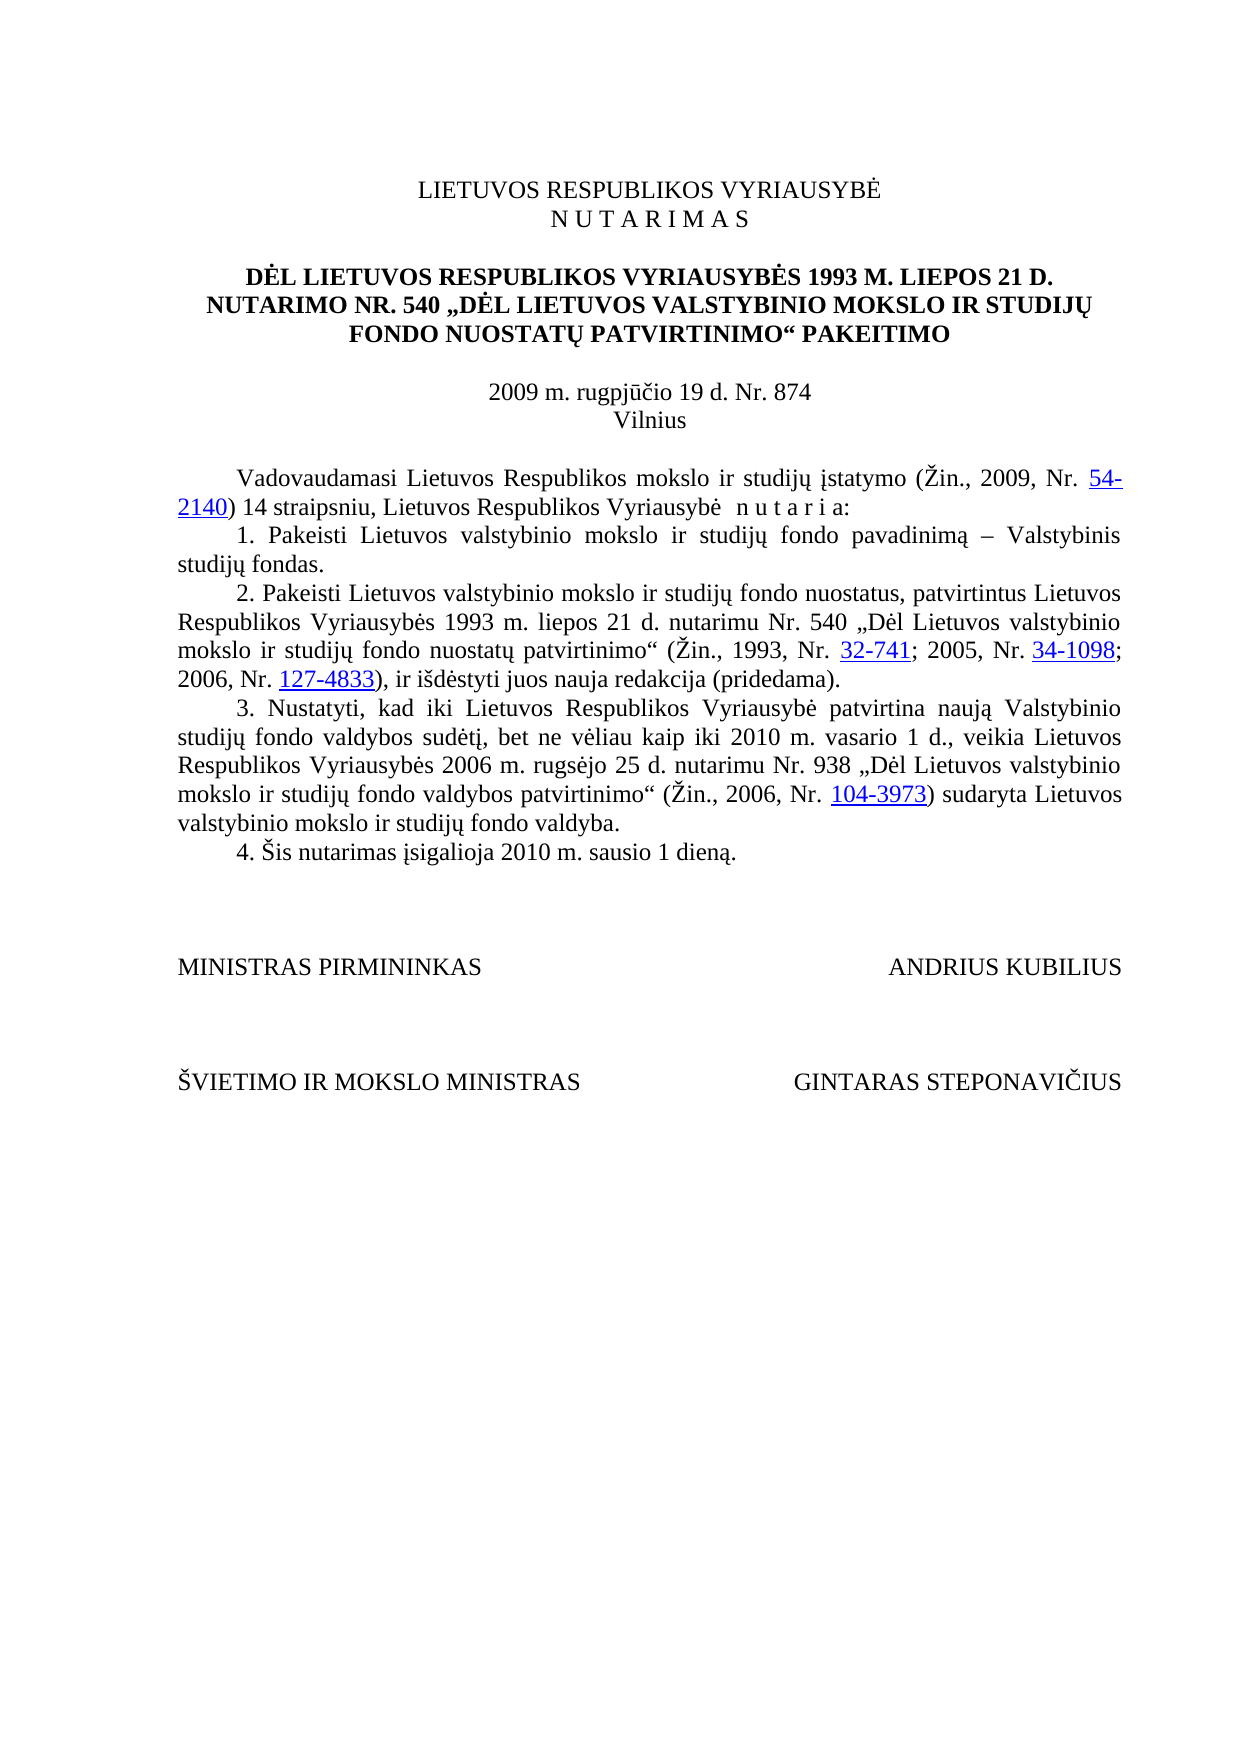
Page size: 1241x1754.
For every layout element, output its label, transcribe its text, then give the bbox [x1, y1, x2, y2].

text 2. Pakeisti Lietuvos valstybinio mokslo ir studijų fondo nuostatus, patvirtintus Lietuvos Respublikos Vyriausybės 1993 m. liepos 21 d. nutarimu Nr. 540 „Dėl Lietuvos valstybinio mokslo ir studijų fondo nuostatų patvirtinimo“ (Žin., 1993, Nr. 32-741; 2005, Nr. 34-1098; 2006, Nr. 127-4833), ir išdėstyti juos nauja redakcija (pridedama). [177, 578, 1122, 693]
text 3. Nustatyti, kad iki Lietuvos Respublikos Vyriausybė patvirtina naują Valstybinio studijų fondo valdybos sudėtį, bet ne vėliau kaip iki 2010 m. vasario 1 d., veikia Lietuvos Respublikos Vyriausybės 2006 m. rugsėjo 25 d. nutarimu Nr. 938 „Dėl Lietuvos valstybinio mokslo ir studijų fondo valdybos patvirtinimo“ (Žin., 2006, Nr. 104-3973) sudaryta Lietuvos valstybinio mokslo ir studijų fondo valdyba. [177, 693, 1122, 837]
text 2009 m. rugpjūčio 19 d. Nr. 874 [177, 377, 1122, 406]
text MINISTRAS PIRMININKAS ANDRIUS KUBILIUS [177, 952, 1122, 981]
text Lietuvos Respublikos Vyriausybė [177, 176, 1122, 204]
text ŠVIETIMO IR MOKSLO MINISTRAS GINTARAS STEPONAVIČIUS [177, 1067, 1122, 1096]
text DĖL Lietuvos Respublikos Vyriausybės 1993 m. liepos 21 d. nutarimo Nr. 540 „Dėl Lietuvos valstybinio mokslo ir studijų fondo nuostatų patvirtinimo“ pakeitimo [177, 262, 1122, 348]
text Vilnius [177, 406, 1122, 434]
text 4. Šis nutarimas įsigalioja 2010 m. sausio 1 dieną. [177, 837, 1122, 866]
text NUTARIMAS [177, 204, 1122, 233]
text 1. Pakeisti Lietuvos valstybinio mokslo ir studijų fondo pavadinimą – Valstybinis studijų fondas. [177, 521, 1122, 578]
text Vadovaudamasi Lietuvos Respublikos mokslo ir studijų įstatymo (Žin., 2009, Nr. 54-2140) 14 straipsniu, Lietuvos Respublikos Vyriausybė nutaria: [177, 463, 1122, 521]
